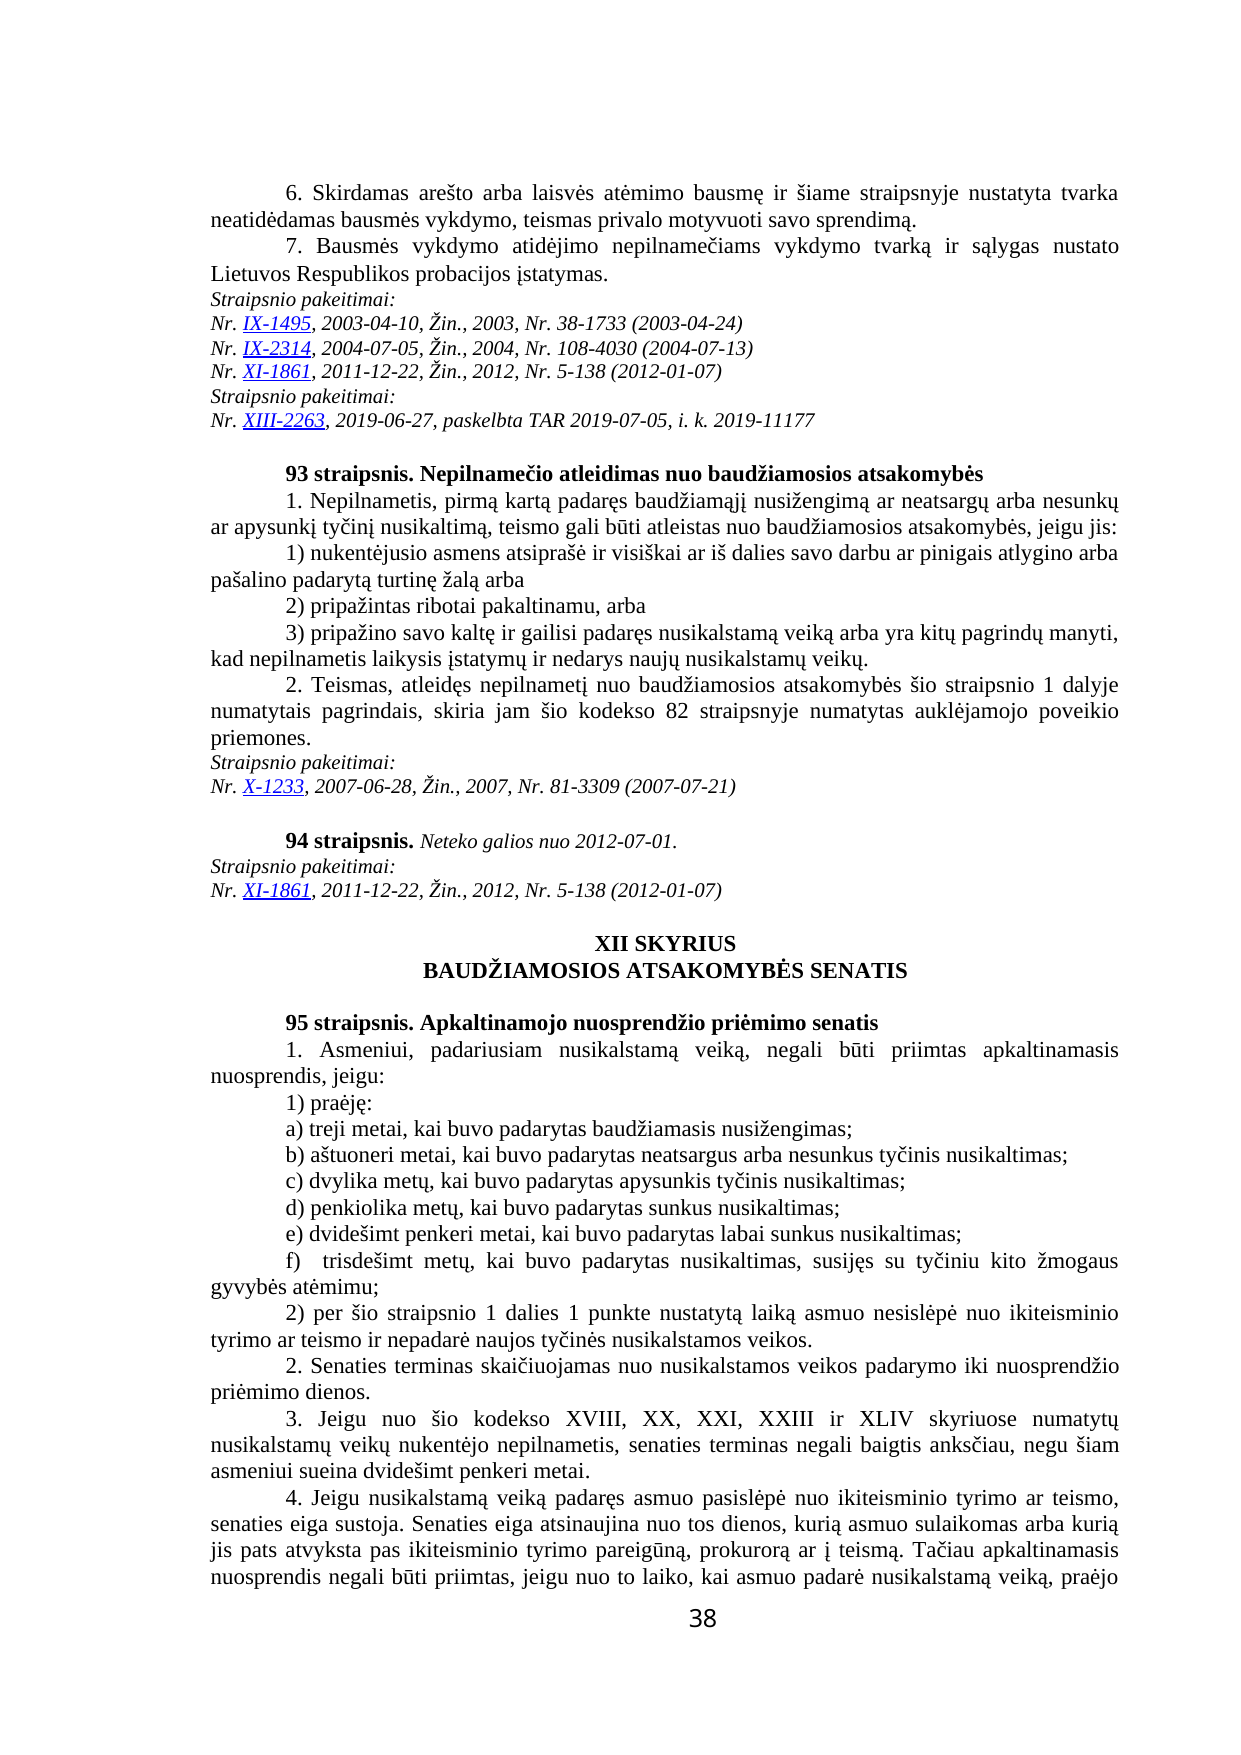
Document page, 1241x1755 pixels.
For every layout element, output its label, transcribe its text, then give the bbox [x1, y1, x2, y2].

text c) dvylika metų, kai buvo padarytas apysunkis tyčinis nusikaltimas; [210, 1168, 1120, 1194]
text d) penkiolika metų, kai buvo padarytas sunkus nusikaltimas; [210, 1194, 1120, 1220]
text 3) pripažino savo kaltę ir gailisi padaręs nusikalstamą veiką arba yra kitų pagrindų manyti, kad nepilnametis laikysis įstatymų ir nedarys naujų nusikalstamų veikų. [210, 618, 1120, 671]
text 2. Teismas, atleidęs nepilnametį nuo baudžiamosios atsakomybės šio straipsnio 1 dalyje numatytais pagrindais, skiria jam šio kodekso 82 straipsnyje numatytas auklėjamojo poveikio priemones. [210, 671, 1120, 750]
text Baudžiamosios atsakomybės senatis [210, 957, 1120, 983]
subtitle XII SKYRIUS [210, 930, 1120, 957]
text 95 straipsnis. Apkaltinamojo nuosprendžio priėmimo senatis [210, 1009, 1120, 1036]
text Straipsnio pakeitimai: [210, 383, 1120, 408]
text e) dvidešimt penkeri metai, kai buvo padarytas labai sunkus nusikaltimas; [210, 1220, 1120, 1247]
text 7. Bausmės vykdymo atidėjimo nepilnamečiams vykdymo tvarką ir sąlygas nustato Lietuvos Respublikos probacijos įstatymas. [210, 232, 1120, 287]
text a) treji metai, kai buvo padarytas baudžiamasis nusižengimas; [210, 1115, 1120, 1141]
text 4. Jeigu nusikalstamą veiką padaręs asmuo pasislėpė nuo ikiteisminio tyrimo ar teismo, senaties eiga sustoja. Senaties eiga atsinaujina nuo tos dienos, kurią asmuo sulaikomas arba kurią jis pats atvyksta pas ikiteisminio tyrimo pareigūną, prokurorą ar į teismą. Tačiau apkaltinamasis nuosprendis negali būti priimtas, jeigu nuo to laiko, kai asmuo padarė nusikalstamą veiką, praėjo [210, 1484, 1120, 1589]
text Nr. XI-1861, 2011-12-22, Žin., 2012, Nr. 5-138 (2012-01-07) [210, 359, 1120, 383]
text 1. Nepilnametis, pirmą kartą padaręs baudžiamąjį nusižengimą ar neatsargų arba nesunkų ar apysunkį tyčinį nusikaltimą, teismo gali būti atleistas nuo baudžiamosios atsakomybės, jeigu jis: [210, 487, 1120, 539]
text f) trisdešimt metų, kai buvo padarytas nusikaltimas, susijęs su tyčiniu kito žmogaus gyvybės atėmimu; [210, 1247, 1120, 1299]
text Nr. XIII-2263, 2019-06-27, paskelbta TAR 2019-07-05, i. k. 2019-11177 [210, 408, 1120, 432]
text 1. Asmeniui, padariusiam nusikalstamą veiką, negali būti priimtas apkaltinamasis nuosprendis, jeigu: [210, 1036, 1120, 1088]
text 1) nukentėjusio asmens atsiprašė ir visiškai ar iš dalies savo darbu ar pinigais atlygino arba pašalino padarytą turtinę žalą arba [210, 539, 1120, 592]
text 2) per šio straipsnio 1 dalies 1 punkte nustatytą laiką asmuo nesislėpė nuo ikiteisminio tyrimo ar teismo ir nepadarė naujos tyčinės nusikalstamos veikos. [210, 1299, 1120, 1352]
text 1) praėję: [210, 1088, 1120, 1115]
text 2) pripažintas ribotai pakaltinamu, arba [210, 592, 1120, 618]
text 2. Senaties terminas skaičiuojamas nuo nusikalstamos veikos padarymo iki nuosprendžio priėmimo dienos. [210, 1352, 1120, 1405]
text 3. Jeigu nuo šio kodekso XVIII, XX, XXI, XXIII ir XLIV skyriuose numatytų nusikalstamų veikų nukentėjo nepilnametis, senaties terminas negali baigtis anksčiau, negu šiam asmeniui sueina dvidešimt penkeri metai. [210, 1405, 1120, 1484]
text Straipsnio pakeitimai: [210, 287, 1120, 311]
text Nr. X-1233, 2007-06-28, Žin., 2007, Nr. 81-3309 (2007-07-21) [210, 774, 1120, 798]
text 94 straipsnis. Neteko galios nuo 2012-07-01. [285, 827, 1120, 853]
text Nr. XI-1861, 2011-12-22, Žin., 2012, Nr. 5-138 (2012-01-07) [210, 878, 1120, 902]
text Straipsnio pakeitimai: [210, 750, 1120, 774]
text b) aštuoneri metai, kai buvo padarytas neatsargus arba nesunkus tyčinis nusikaltimas; [210, 1141, 1120, 1168]
text 93 straipsnis. Nepilnamečio atleidimas nuo baudžiamosios atsakomybės [210, 460, 1120, 487]
text Straipsnio pakeitimai: [210, 853, 1120, 878]
text Nr. IX-2314, 2004-07-05, Žin., 2004, Nr. 108-4030 (2004-07-13) [210, 335, 1120, 359]
text 6. Skirdamas arešto arba laisvės atėmimo bausmę ir šiame straipsnyje nustatyta tvarka neatidėdamas bausmės vykdymo, teismas privalo motyvuoti savo sprendimą. [210, 179, 1120, 232]
text Nr. IX-1495, 2003-04-10, Žin., 2003, Nr. 38-1733 (2003-04-24) [210, 311, 1120, 335]
